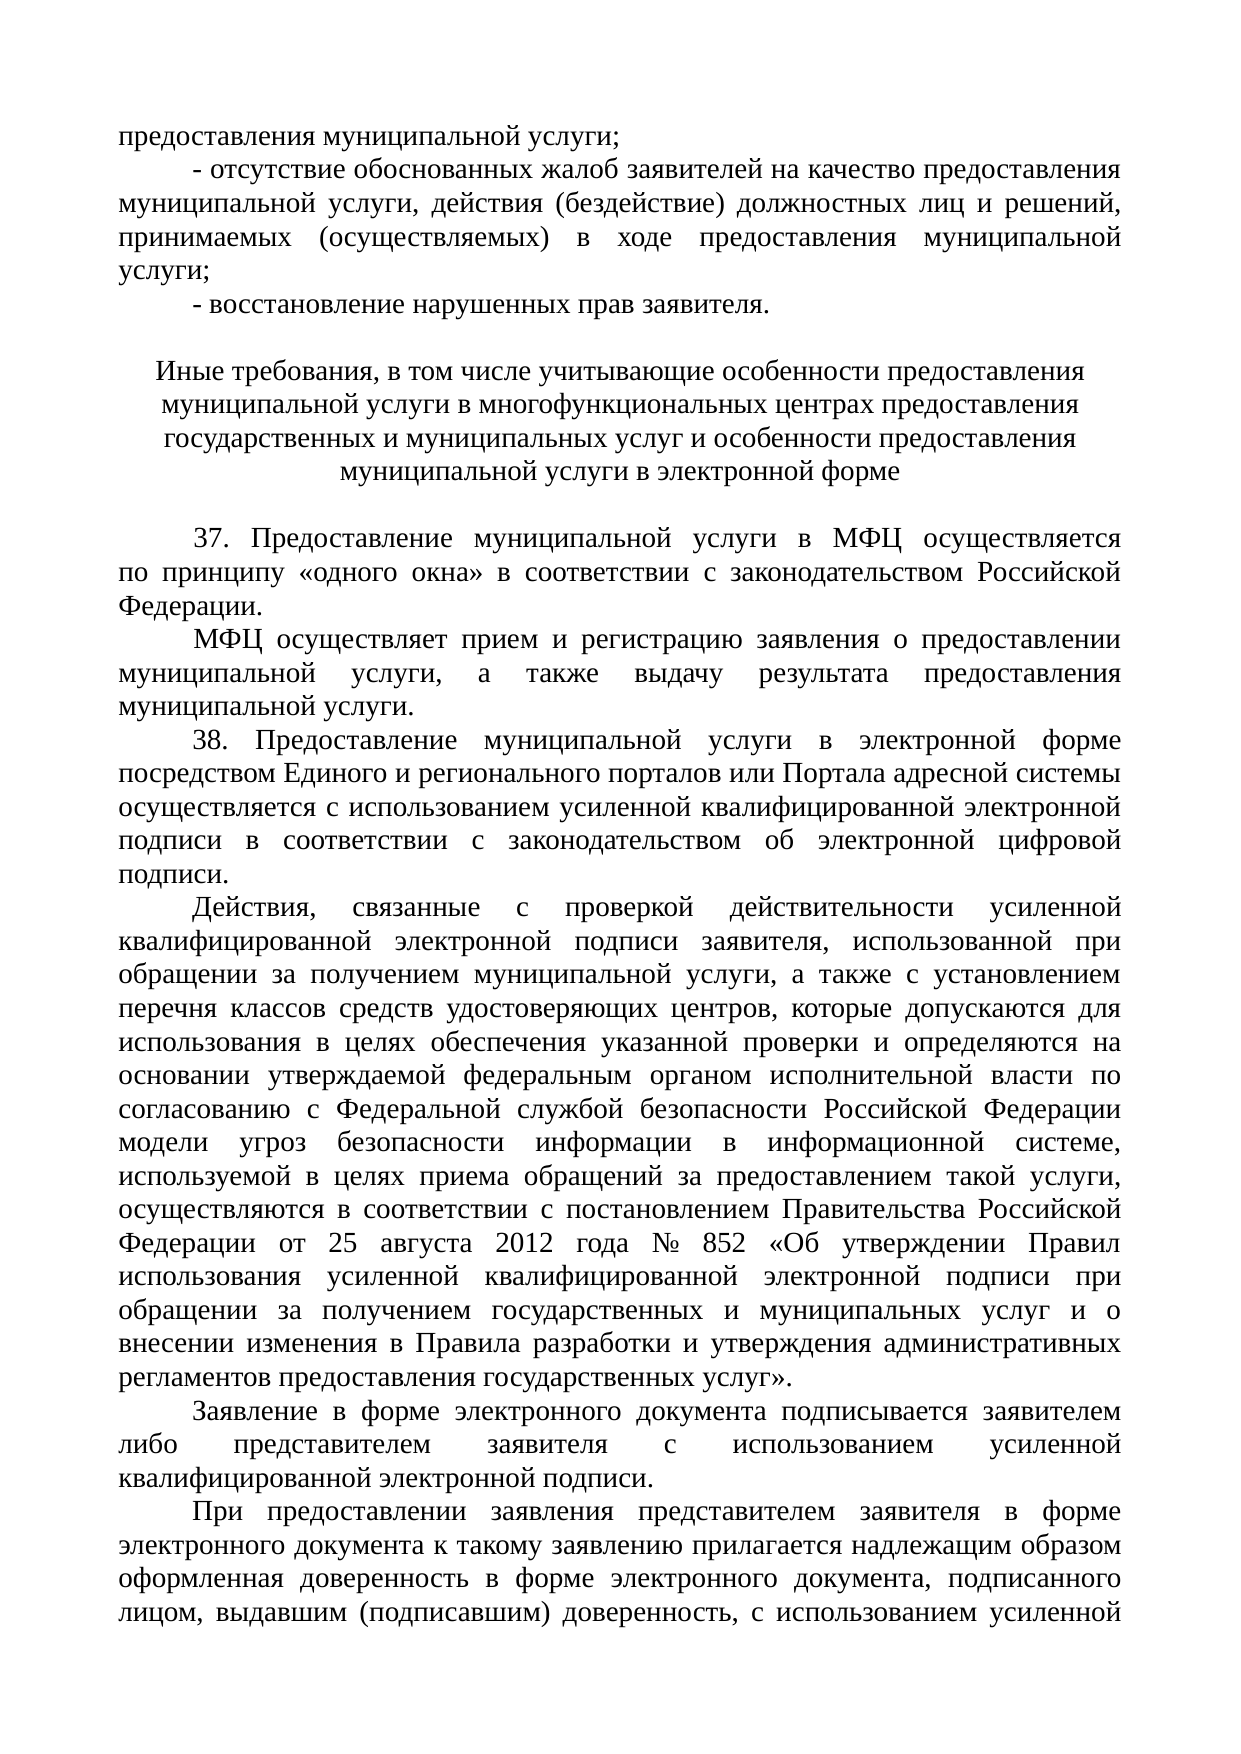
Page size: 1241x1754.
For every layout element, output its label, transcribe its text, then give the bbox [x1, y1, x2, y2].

text Действия, связанные с проверкой действительности усиленной квалифицированной электронной подписи заявителя, использованной при обращении за получением муниципальной услуги, а также с установлением перечня классов средств удостоверяющих центров, которые допускаются для использования в целях обеспечения указанной проверки и определяются на основании утверждаемой федеральным органом исполнительной власти по согласованию с Федеральной службой безопасности Российской Федерации модели угроз безопасности информации в информационной системе, используемой в целях приема обращений за предоставлением такой услуги, осуществляются в соответствии с постановлением Правительства Российской Федерации от 25 августа 2012 года № 852 «Об утверждении Правил использования усиленной квалифицированной электронной подписи при обращении за получением государственных и муниципальных услуг и о внесении изменения в Правила разработки и утверждения административных регламентов предоставления государственных услуг». [118, 889, 1122, 1393]
text 38. Предоставление муниципальной услуги в электронной форме посредством Единого и регионального порталов или Портала адресной системы осуществляется с использованием усиленной квалифицированной электронной подписи в соответствии с законодательством об электронной цифровой подписи. [118, 722, 1122, 889]
text 37. Предоставление муниципальной услуги в МФЦ осуществляется по принципу «одного окна» в соответствии с законодательством Российской Федерации. [118, 521, 1122, 621]
subtitle Иные требования, в том числе учитывающие особенности предоставления муниципальной услуги в многофункциональных центрах предоставления государственных и муниципальных услуг и особенности предоставления муниципальной услуги в электронной форме [118, 353, 1122, 487]
text - отсутствие обоснованных жалоб заявителей на качество предоставления муниципальной услуги, действия (бездействие) должностных лиц и решений, принимаемых (осуществляемых) в ходе предоставления муниципальной услуги; [118, 152, 1122, 286]
subtitle МФЦ осуществляет прием и регистрацию заявления о предоставлении муниципальной услуги, а также выдачу результата предоставления муниципальной услуги. [118, 621, 1122, 722]
text При предоставлении заявления представителем заявителя в форме электронного документа к такому заявлению прилагается надлежащим образом оформленная доверенность в форме электронного документа, подписанного лицом, выдавшим (подписавшим) доверенность, с использованием усиленной [118, 1493, 1122, 1627]
text Заявление в форме электронного документа подписывается заявителем либо представителем заявителя с использованием усиленной квалифицированной электронной подписи. [118, 1393, 1122, 1493]
text - восстановление нарушенных прав заявителя. [118, 286, 1122, 319]
text предоставления муниципальной услуги; [118, 118, 1122, 152]
